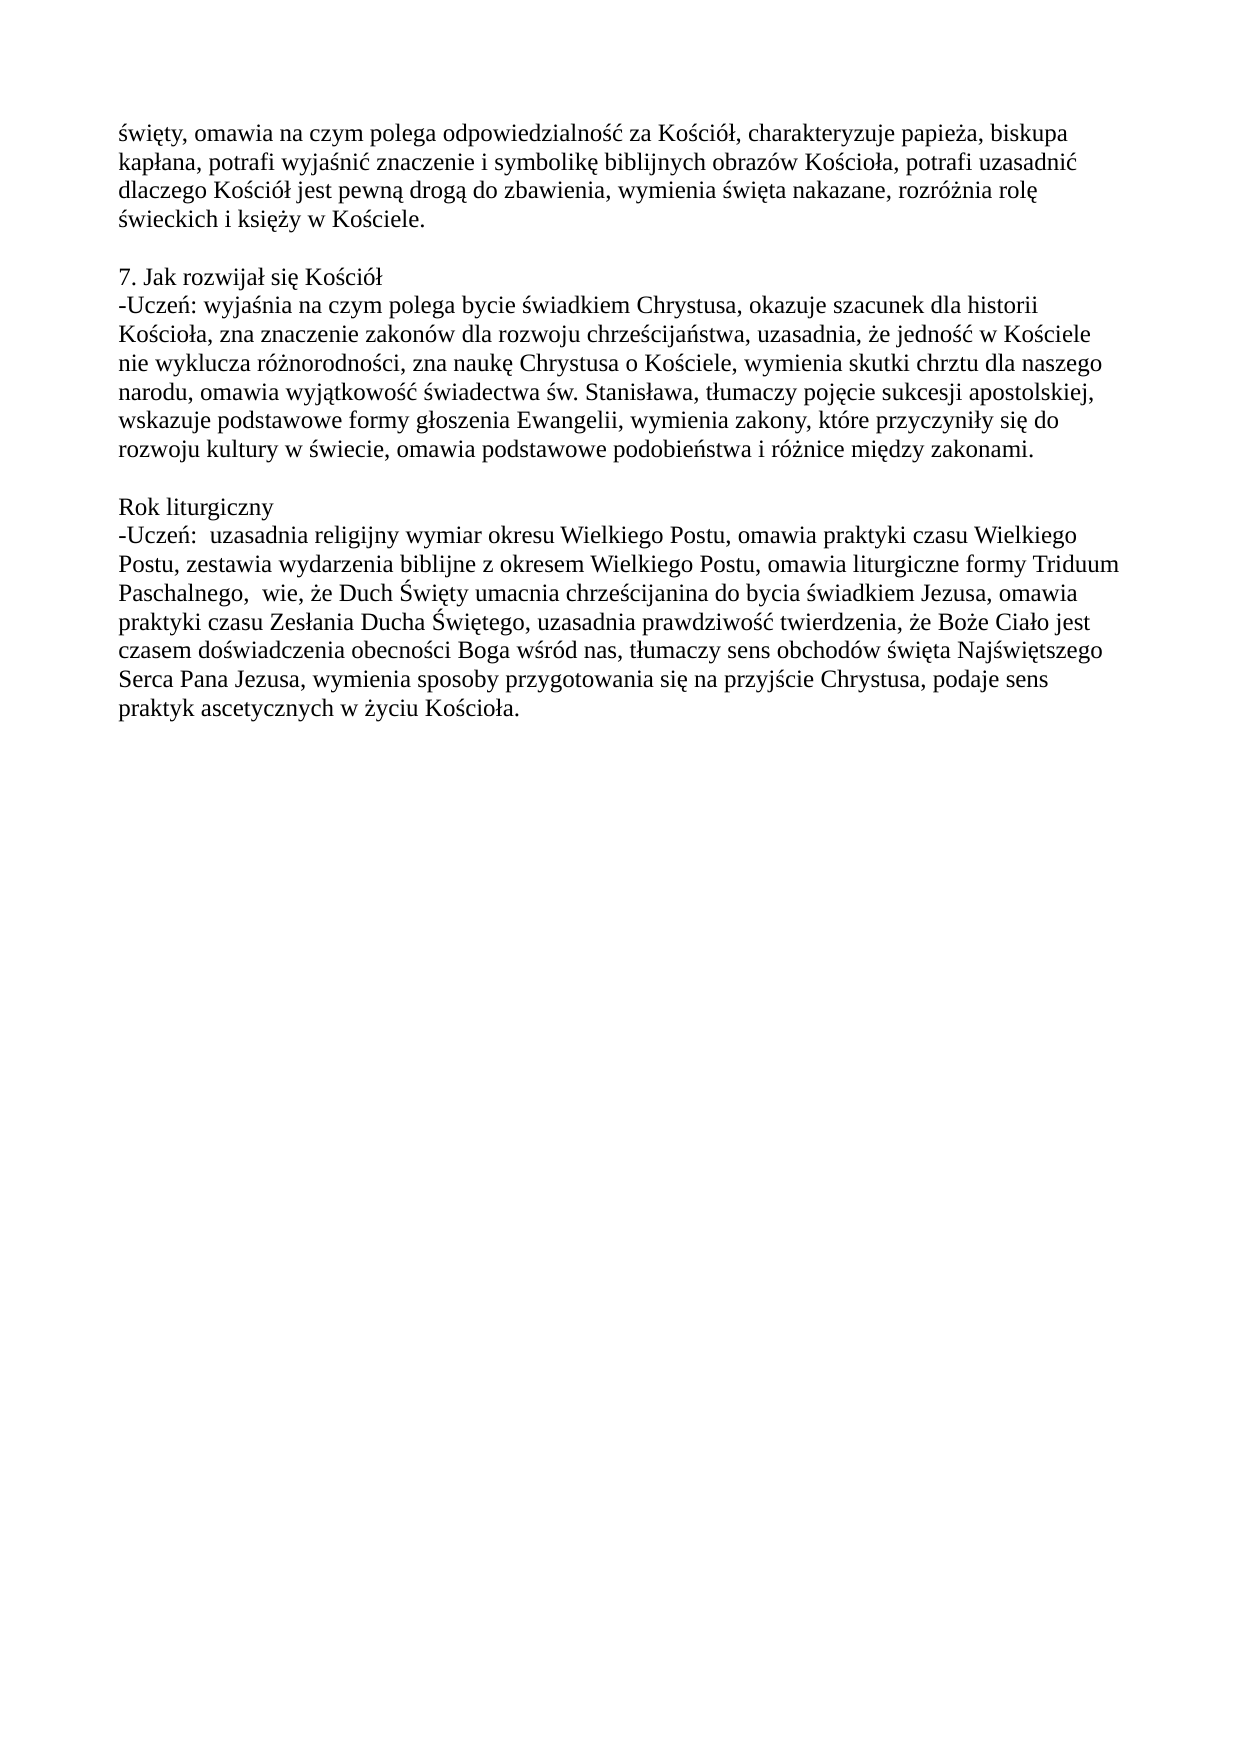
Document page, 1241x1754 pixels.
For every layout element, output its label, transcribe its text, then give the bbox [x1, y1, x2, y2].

text -Uczeń: uzasadnia religijny wymiar okresu Wielkiego Postu, omawia praktyki czasu Wielkiego Postu, zestawia wydarzenia biblijne z okresem Wielkiego Postu, omawia liturgiczne formy Triduum Paschalnego, wie, że Duch Święty umacnia chrześcijanina do bycia świadkiem Jezusa, omawia praktyki czasu Zesłania Ducha Świętego, uzasadnia prawdziwość twierdzenia, że Boże Ciało jest czasem doświadczenia obecności Boga wśród nas, tłumaczy sens obchodów święta Najświętszego Serca Pana Jezusa, wymienia sposoby przygotowania się na przyjście Chrystusa, podaje sens praktyk ascetycznych w życiu Kościoła. [118, 521, 1122, 722]
text święty, omawia na czym polega odpowiedzialność za Kościół, charakteryzuje papieża, biskupa kapłana, potrafi wyjaśnić znaczenie i symbolikę biblijnych obrazów Kościoła, potrafi uzasadnić dlaczego Kościół jest pewną drogą do zbawienia, wymienia święta nakazane, rozróżnia rolę świeckich i księży w Kościele. [118, 118, 1122, 233]
text Rok liturgiczny [118, 492, 1122, 521]
text 7. Jak rozwijał się Kościół [118, 262, 1122, 291]
text -Uczeń: wyjaśnia na czym polega bycie świadkiem Chrystusa, okazuje szacunek dla historii Kościoła, zna znaczenie zakonów dla rozwoju chrześcijaństwa, uzasadnia, że jedność w Kościele nie wyklucza różnorodności, zna naukę Chrystusa o Kościele, wymienia skutki chrztu dla naszego narodu, omawia wyjątkowość świadectwa św. Stanisława, tłumaczy pojęcie sukcesji apostolskiej, wskazuje podstawowe formy głoszenia Ewangelii, wymienia zakony, które przyczyniły się do rozwoju kultury w świecie, omawia podstawowe podobieństwa i różnice między zakonami. [118, 291, 1122, 463]
